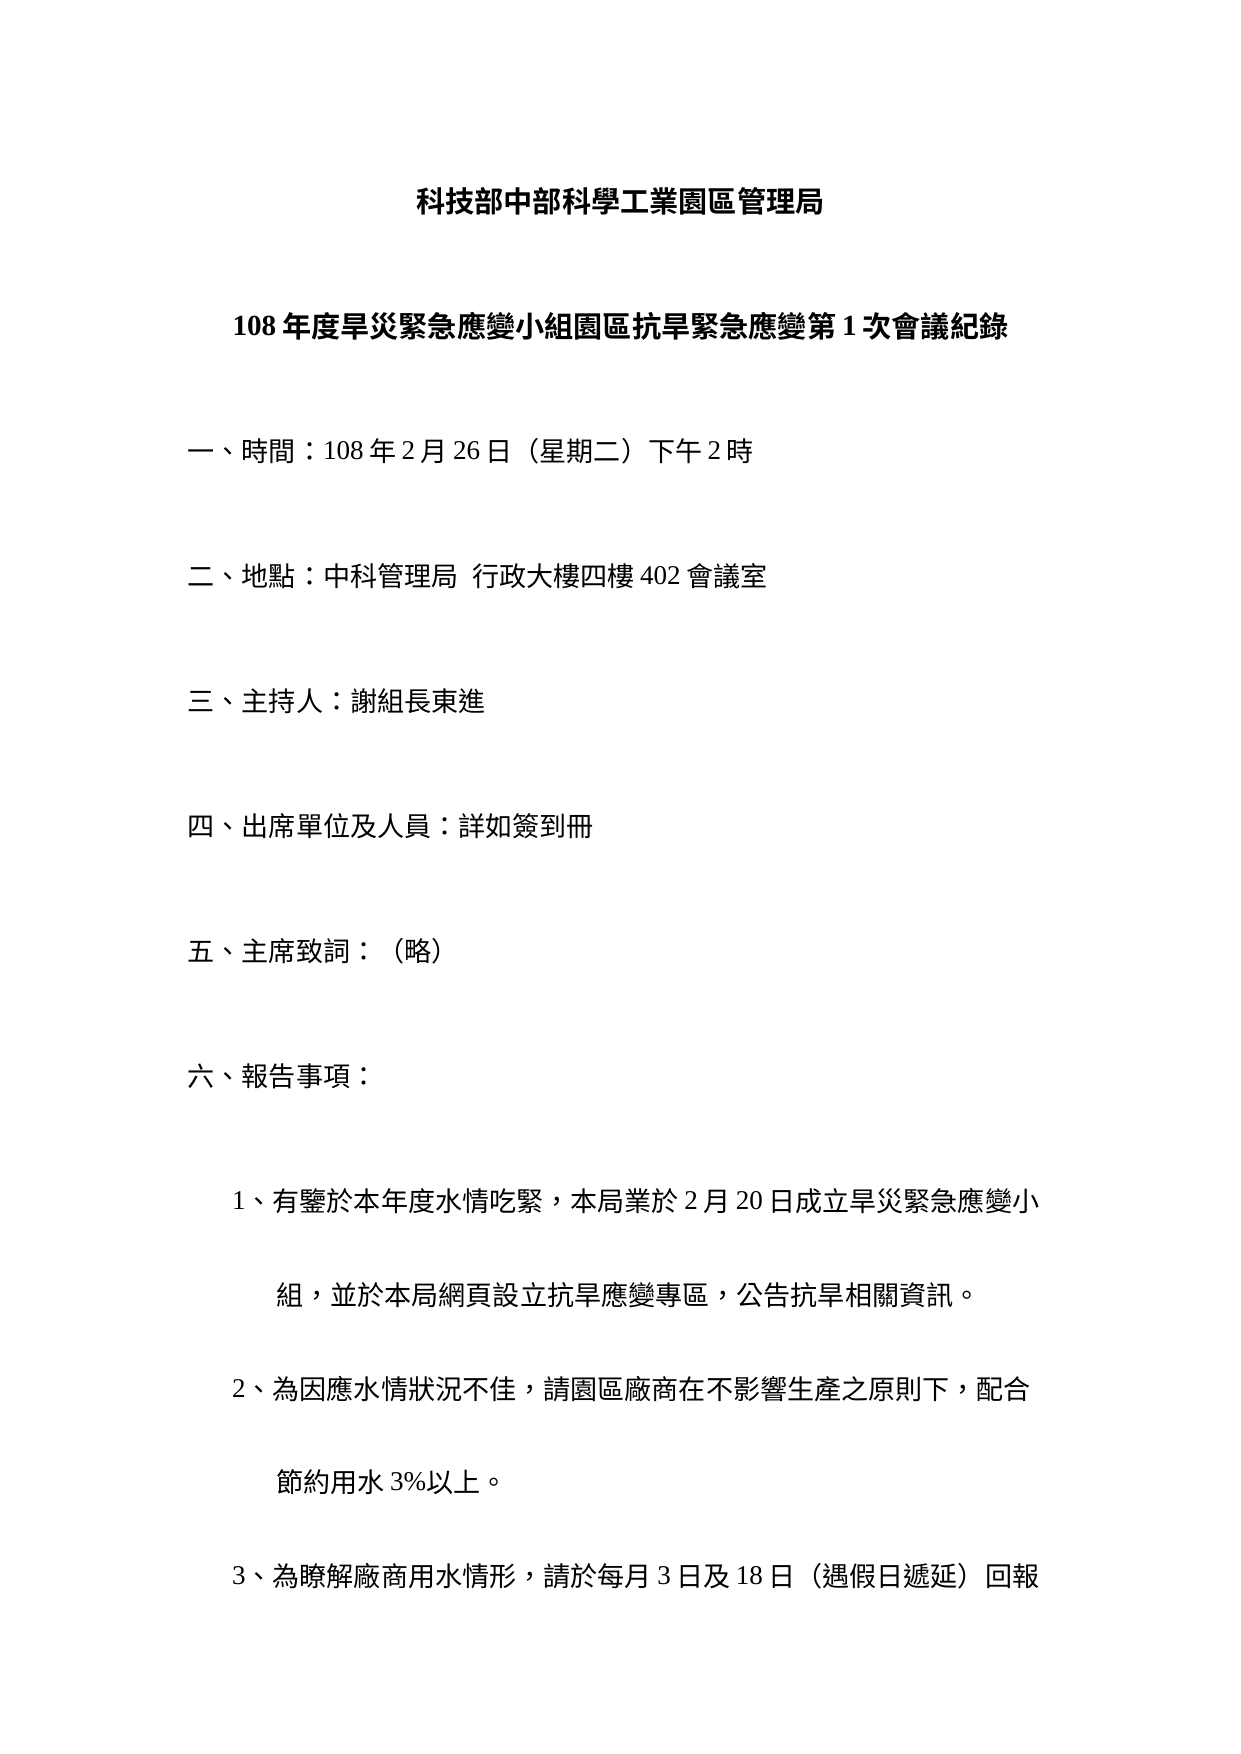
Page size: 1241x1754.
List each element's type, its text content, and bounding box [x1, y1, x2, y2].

text 六、報告事項： [187, 1033, 1053, 1096]
text 四、出席單位及人員：詳如簽到冊 [187, 783, 1053, 846]
text 二、地點：中科管理局 行政大樓四樓402會議室 [187, 533, 1053, 596]
text 2、為因應水情狀況不佳，請園區廠商在不影響生產之原則下，配合節約用水3%以上。 [232, 1346, 1053, 1502]
text 一、時間：108年2月26日（星期二）下午2時 [187, 408, 1053, 471]
text 108年度旱災緊急應變小組園區抗旱緊急應變第1次會議紀錄 [187, 283, 1053, 346]
text 三、主持人：謝組長東進 [187, 658, 1053, 721]
text 五、主席致詞：（略） [187, 908, 1053, 971]
text 1、有鑒於本年度水情吃緊，本局業於2月20日成立旱災緊急應變小組，並於本局網頁設立抗旱應變專區，公告抗旱相關資訊。 [232, 1158, 1053, 1314]
text 科技部中部科學工業園區管理局 [187, 158, 1053, 221]
text 3、為瞭解廠商用水情形，請於每月3日及18日（遇假日遞延）回報 [232, 1533, 1053, 1596]
